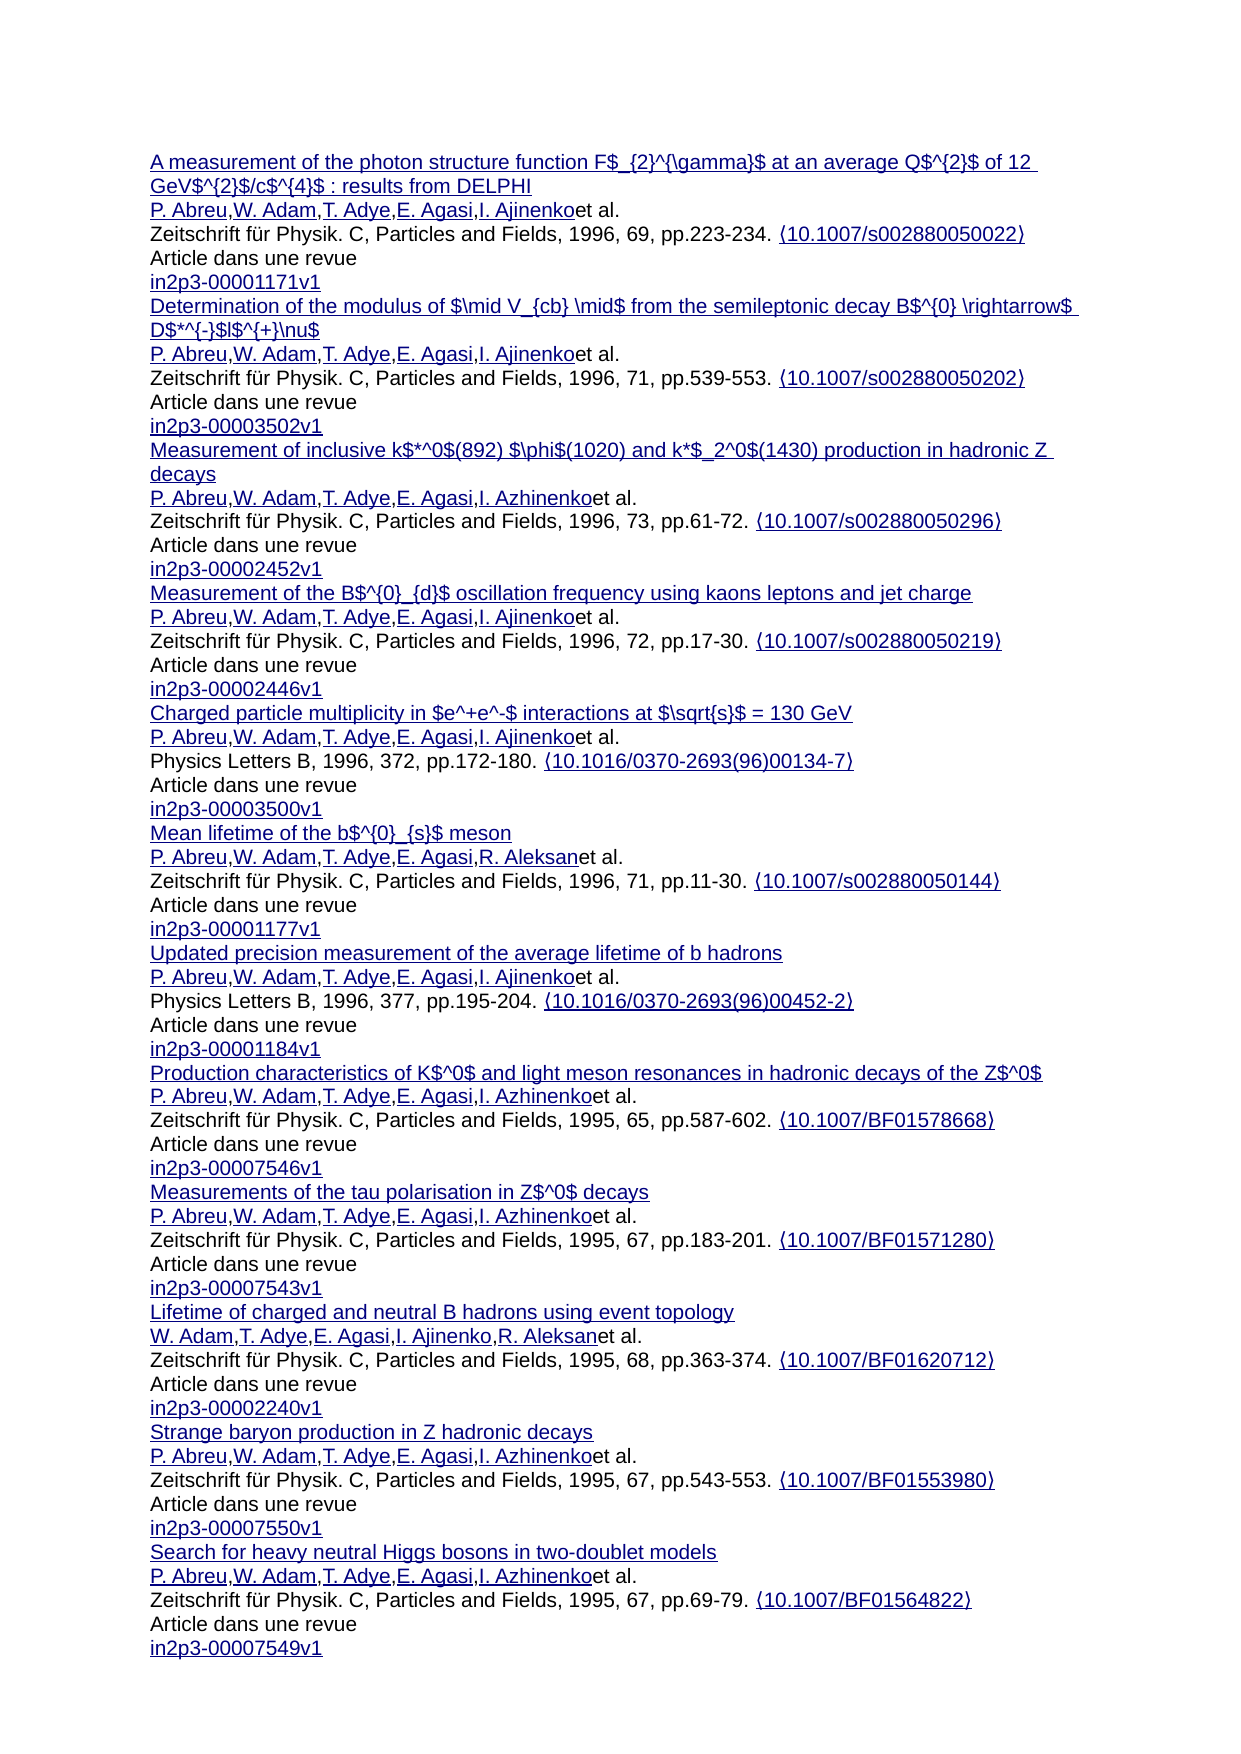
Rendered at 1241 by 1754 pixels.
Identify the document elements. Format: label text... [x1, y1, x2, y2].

table_cell A measurement of the photon structure function F$_{2}^{\gamma}$ at an average Q$^{2}$ of 12 GeV$^{2}$/c$^{4}$ : results from DELPHI P. Abreu,W. Adam,T. Adye,E. Agasi,I. Ajinenkoet al. Zeitschrift für Physik. C, Particles and Fields, 1996, 69, pp.223-234. ⟨10.1007/s002880050022⟩ Article dans une revue in2p3-00001171v1 [150, 150, 1090, 294]
table_cell Search for heavy neutral Higgs bosons in two-doublet models P. Abreu,W. Adam,T. Adye,E. Agasi,I. Azhinenkoet al. Zeitschrift für Physik. C, Particles and Fields, 1995, 67, pp.69-79. ⟨10.1007/BF01564822⟩ Article dans une revue in2p3-00007549v1 [150, 1540, 1090, 1659]
table_cell Lifetime of charged and neutral B hadrons using event topology W. Adam,T. Adye,E. Agasi,I. Ajinenko,R. Aleksanet al. Zeitschrift für Physik. C, Particles and Fields, 1995, 68, pp.363-374. ⟨10.1007/BF01620712⟩ Article dans une revue in2p3-00002240v1 [150, 1300, 1090, 1420]
table_cell Production characteristics of K$^0$ and light meson resonances in hadronic decays of the Z$^0$ P. Abreu,W. Adam,T. Adye,E. Agasi,I. Azhinenkoet al. Zeitschrift für Physik. C, Particles and Fields, 1995, 65, pp.587-602. ⟨10.1007/BF01578668⟩ Article dans une revue in2p3-00007546v1 [150, 1060, 1090, 1180]
table_cell Charged particle multiplicity in $e^+e^-$ interactions at $\sqrt{s}$ = 130 GeV P. Abreu,W. Adam,T. Adye,E. Agasi,I. Ajinenkoet al. Physics Letters B, 1996, 372, pp.172-180. ⟨10.1016/0370-2693(96)00134-7⟩ Article dans une revue in2p3-00003500v1 [150, 701, 1090, 821]
table_cell Measurement of the B$^{0}_{d}$ oscillation frequency using kaons leptons and jet charge P. Abreu,W. Adam,T. Adye,E. Agasi,I. Ajinenkoet al. Zeitschrift für Physik. C, Particles and Fields, 1996, 72, pp.17-30. ⟨10.1007/s002880050219⟩ Article dans une revue in2p3-00002446v1 [150, 581, 1090, 701]
table_cell Determination of the modulus of $\mid V_{cb} \mid$ from the semileptonic decay B$^{0} \rightarrow$ D$*^{-}$l$^{+}\nu$ P. Abreu,W. Adam,T. Adye,E. Agasi,I. Ajinenkoet al. Zeitschrift für Physik. C, Particles and Fields, 1996, 71, pp.539-553. ⟨10.1007/s002880050202⟩ Article dans une revue in2p3-00003502v1 [150, 294, 1090, 437]
table_cell Updated precision measurement of the average lifetime of b hadrons P. Abreu,W. Adam,T. Adye,E. Agasi,I. Ajinenkoet al. Physics Letters B, 1996, 377, pp.195-204. ⟨10.1016/0370-2693(96)00452-2⟩ Article dans une revue in2p3-00001184v1 [150, 941, 1090, 1060]
table_cell Strange baryon production in Z hadronic decays P. Abreu,W. Adam,T. Adye,E. Agasi,I. Azhinenkoet al. Zeitschrift für Physik. C, Particles and Fields, 1995, 67, pp.543-553. ⟨10.1007/BF01553980⟩ Article dans une revue in2p3-00007550v1 [150, 1420, 1090, 1539]
table_cell Measurement of inclusive k$*^0$(892) $\phi$(1020) and k*$_2^0$(1430) production in hadronic Z decays P. Abreu,W. Adam,T. Adye,E. Agasi,I. Azhinenkoet al. Zeitschrift für Physik. C, Particles and Fields, 1996, 73, pp.61-72. ⟨10.1007/s002880050296⟩ Article dans une revue in2p3-00002452v1 [150, 438, 1090, 581]
table_cell Measurements of the tau polarisation in Z$^0$ decays P. Abreu,W. Adam,T. Adye,E. Agasi,I. Azhinenkoet al. Zeitschrift für Physik. C, Particles and Fields, 1995, 67, pp.183-201. ⟨10.1007/BF01571280⟩ Article dans une revue in2p3-00007543v1 [150, 1180, 1090, 1300]
table_cell Mean lifetime of the b$^{0}_{s}$ meson P. Abreu,W. Adam,T. Adye,E. Agasi,R. Aleksanet al. Zeitschrift für Physik. C, Particles and Fields, 1996, 71, pp.11-30. ⟨10.1007/s002880050144⟩ Article dans une revue in2p3-00001177v1 [150, 821, 1090, 941]
